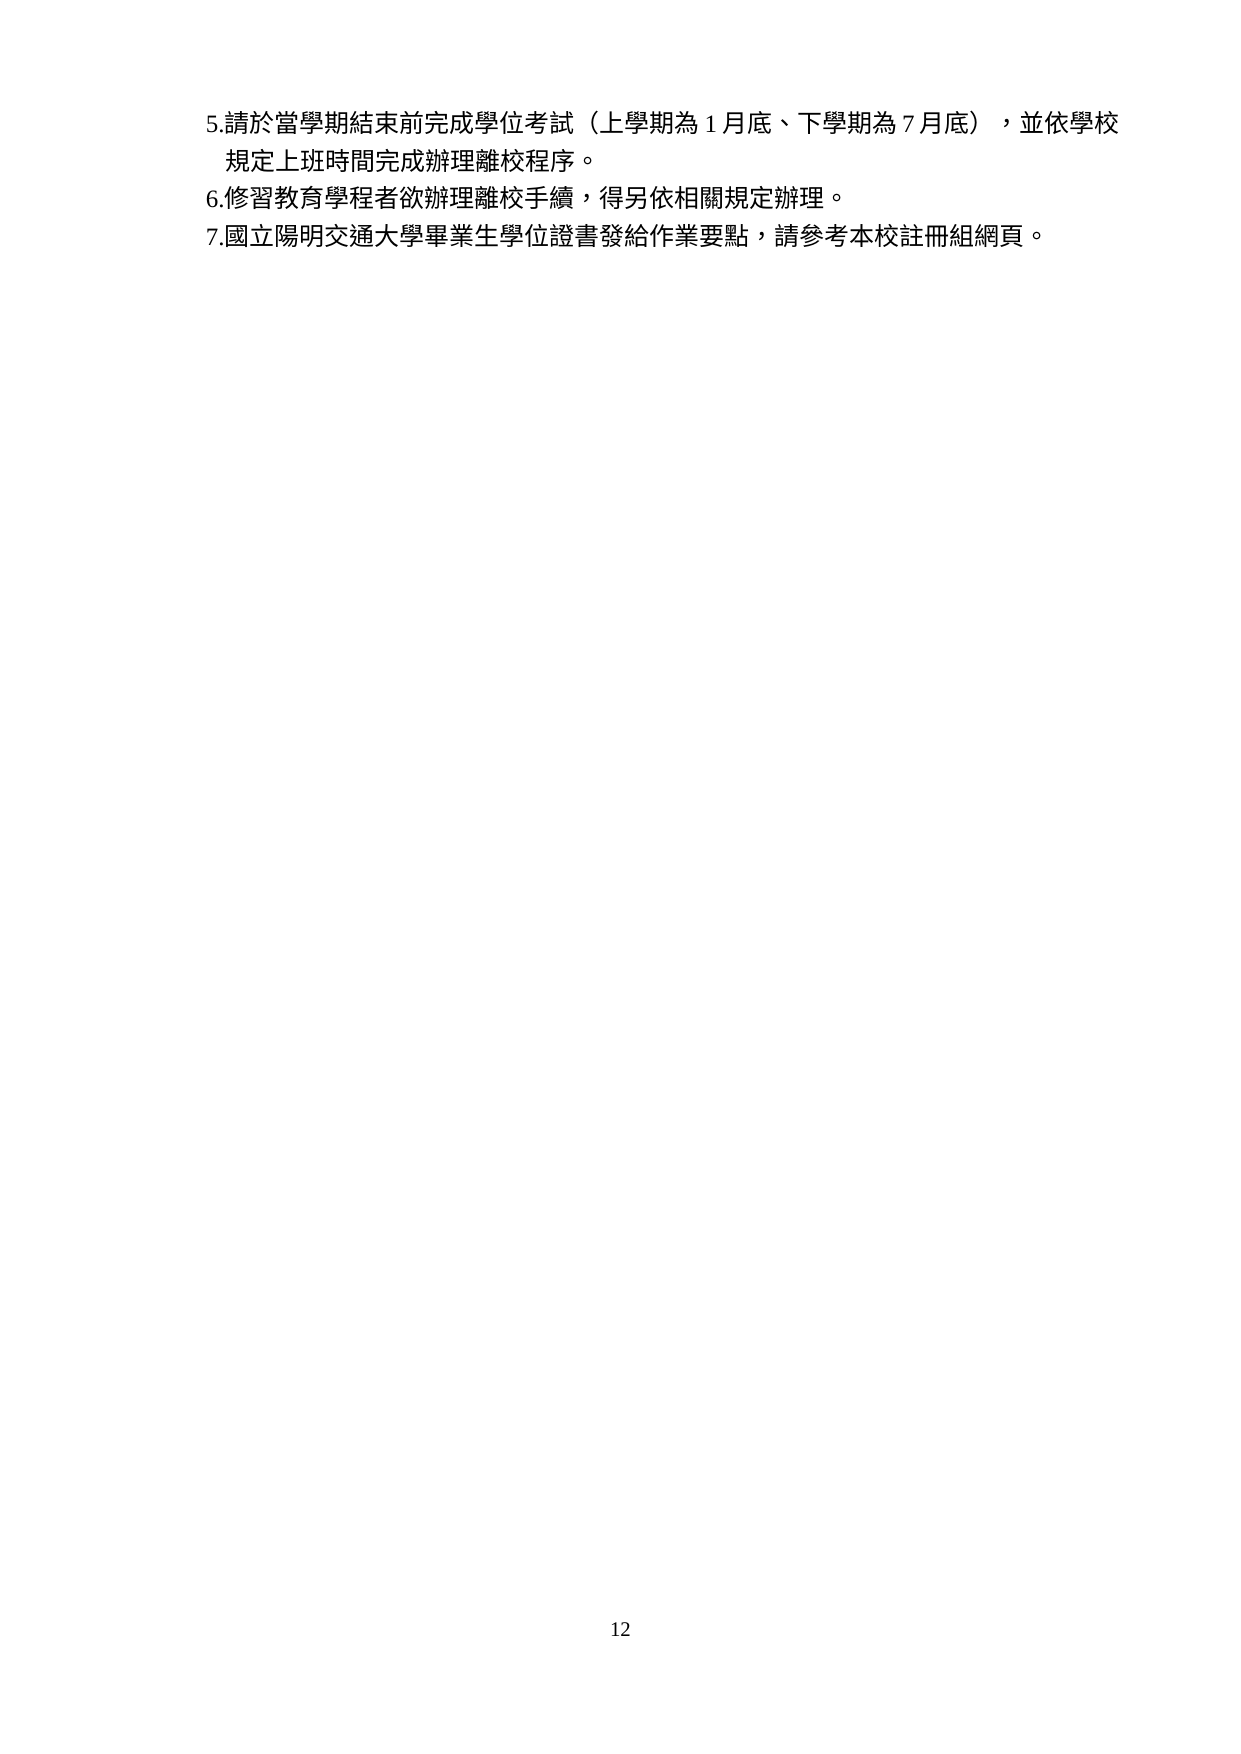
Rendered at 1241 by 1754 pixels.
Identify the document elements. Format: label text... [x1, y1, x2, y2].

text 5.請於當學期結束前完成學位考試（上學期為1月底、下學期為7月底），並依學校規定上班時間完成辦理離校程序。 [206, 103, 1122, 178]
text 6.修習教育學程者欲辦理離校手續，得另依相關規定辦理。 [206, 178, 1122, 215]
text 7.國立陽明交通大學畢業生學位證書發給作業要點，請參考本校註冊組網頁。 [206, 215, 1122, 253]
